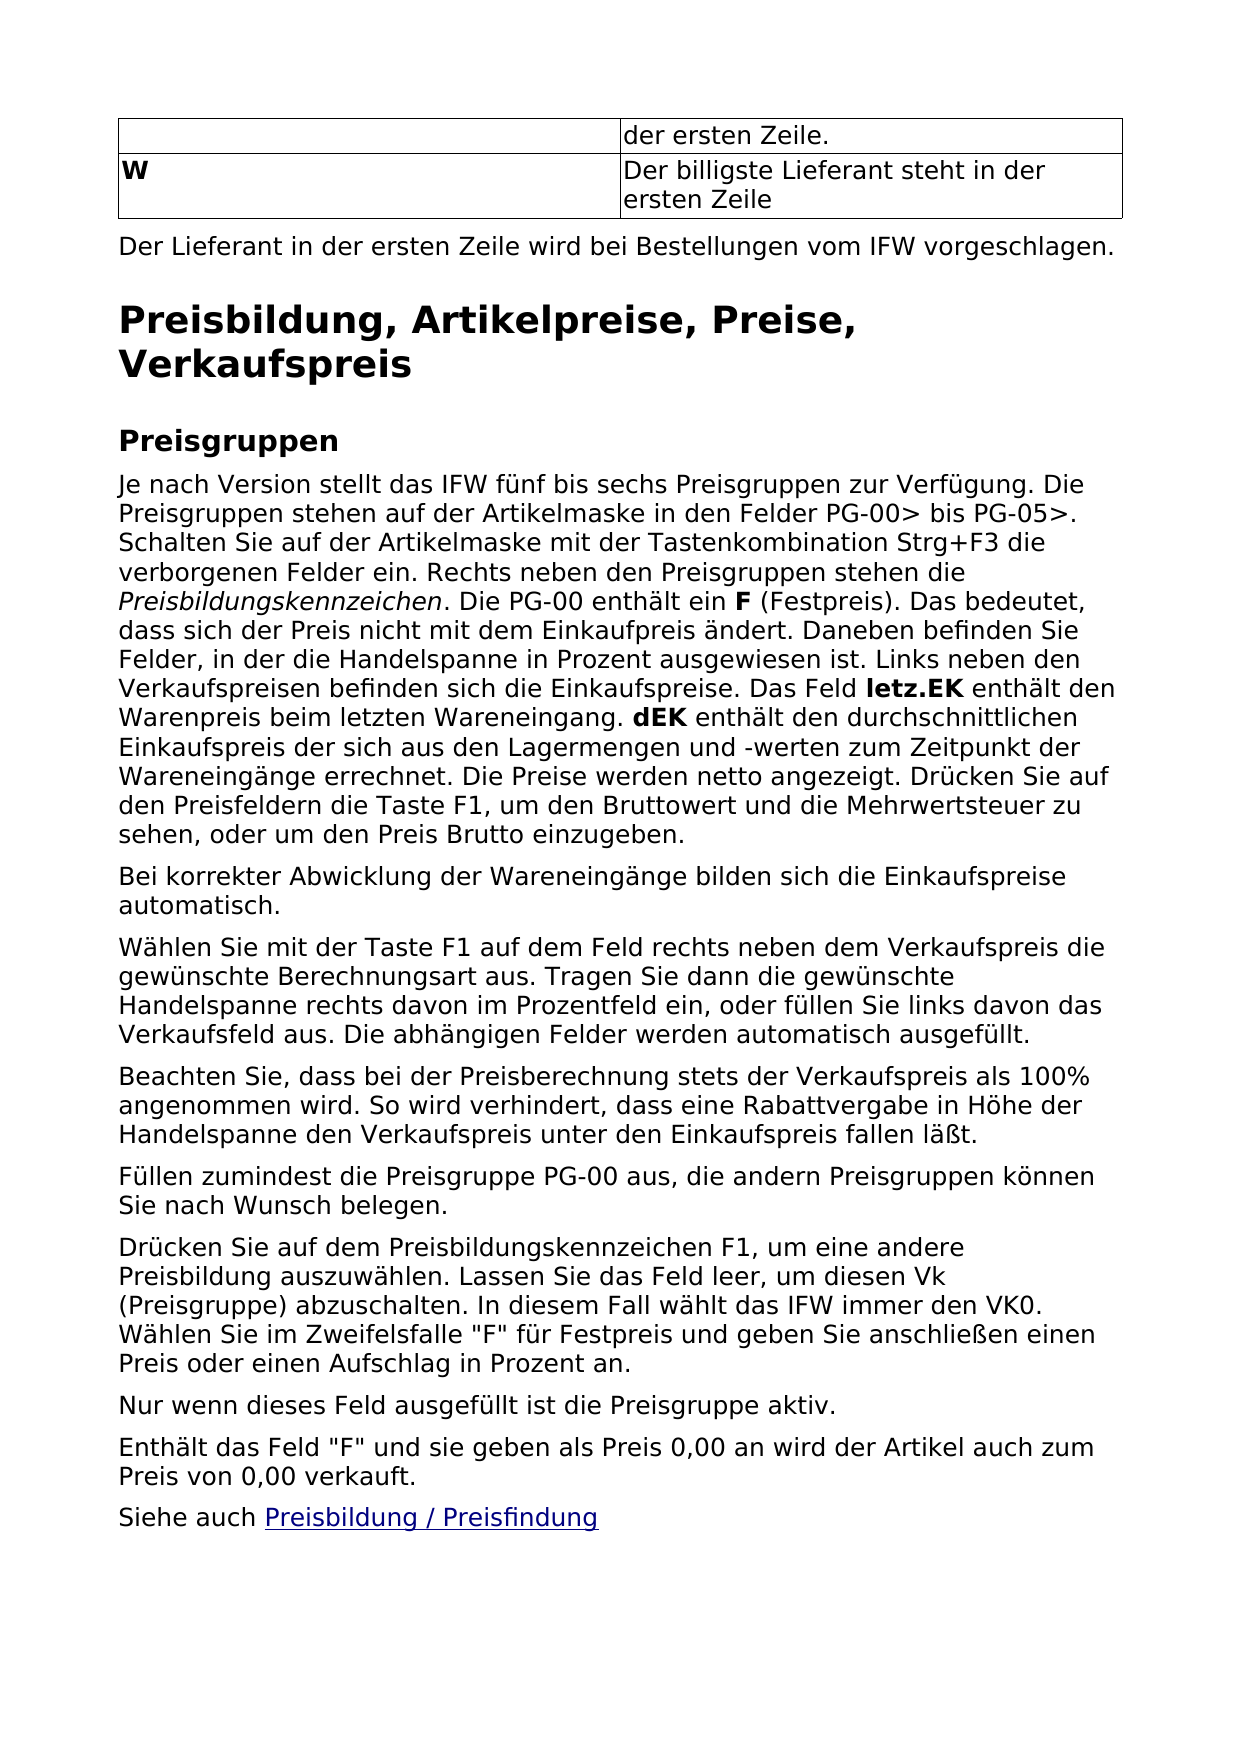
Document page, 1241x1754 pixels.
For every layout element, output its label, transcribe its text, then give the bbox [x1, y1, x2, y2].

text Nur wenn dieses Feld ausgefüllt ist die Preisgruppe aktiv. [118, 1391, 1122, 1420]
text Drücken Sie auf dem Preisbildungskennzeichen F1, um eine andere Preisbildung auszuwählen. Lassen Sie das Feld leer, um diesen Vk (Preisgruppe) abzuschalten. In diesem Fall wählt das IFW immer den VK0. Wählen Sie im Zweifelsfalle "F" für Festpreis und geben Sie anschließen einen Preis oder einen Aufschlag in Prozent an. [118, 1233, 1122, 1379]
subtitle Preisgruppen [118, 424, 1122, 458]
table_cell W [119, 154, 620, 217]
text Wählen Sie mit der Taste F1 auf dem Feld rechts neben dem Verkaufspreis die gewünschte Berechnungsart aus. Tragen Sie dann die gewünschte Handelspanne rechts davon im Prozentfeld ein, oder füllen Sie links davon das Verkaufsfeld aus. Die abhängigen Felder werden automatisch ausgefüllt. [118, 933, 1122, 1049]
table_cell [119, 119, 620, 153]
text Je nach Version stellt das IFW fünf bis sechs Preisgruppen zur Verfügung. Die Preisgruppen stehen auf der Artikelmaske in den Felder PG-00> bis PG-05>. Schalten Sie auf der Artikelmaske mit der Tastenkombination Strg+F3 die verborgenen Felder ein. Rechts neben den Preisgruppen stehen die Preisbildungskennzeichen. Die PG-00 enthält ein F (Festpreis). Das bedeutet, dass sich der Preis nicht mit dem Einkaufpreis ändert. Daneben befinden Sie Felder, in der die Handelspanne in Prozent ausgewiesen ist. Links neben den Verkaufspreisen befinden sich die Einkaufspreise. Das Feld letz.EK enthält den Warenpreis beim letzten Wareneingang. dEK enthält den durchschnittlichen Einkaufspreis der sich aus den Lagermengen und -werten zum Zeitpunkt der Wareneingänge errechnet. Die Preise werden netto angezeigt. Drücken Sie auf den Preisfeldern die Taste F1, um den Bruttowert und die Mehrwertsteuer zu sehen, oder um den Preis Brutto einzugeben. [118, 470, 1122, 849]
text Füllen zumindest die Preisgruppe PG-00 aus, die andern Preisgruppen können Sie nach Wunsch belegen. [118, 1162, 1122, 1220]
text Siehe auch Preisbildung / Preisfindung [118, 1504, 1122, 1562]
text Beachten Sie, dass bei der Preisberechnung stets der Verkaufspreis als 100% angenommen wird. So wird verhindert, dass eine Rabattvergabe in Höhe der Handelspanne den Verkaufspreis unter den Einkaufspreis fallen läßt. [118, 1062, 1122, 1149]
subtitle Preisbildung, Artikelpreise, Preise, Verkaufspreis [118, 299, 1122, 386]
table_cell der ersten Zeile. [621, 119, 1122, 153]
table_cell Der billigste Lieferant steht in der ersten Zeile [621, 154, 1122, 217]
text Bei korrekter Abwicklung der Wareneingänge bilden sich die Einkaufspreise automatisch. [118, 862, 1122, 920]
text Der Lieferant in der ersten Zeile wird bei Bestellungen vom IFW vorgeschlagen. [118, 232, 1122, 262]
text Enthält das Feld "F" und sie geben als Preis 0,00 an wird der Artikel auch zum Preis von 0,00 verkauft. [118, 1433, 1122, 1491]
